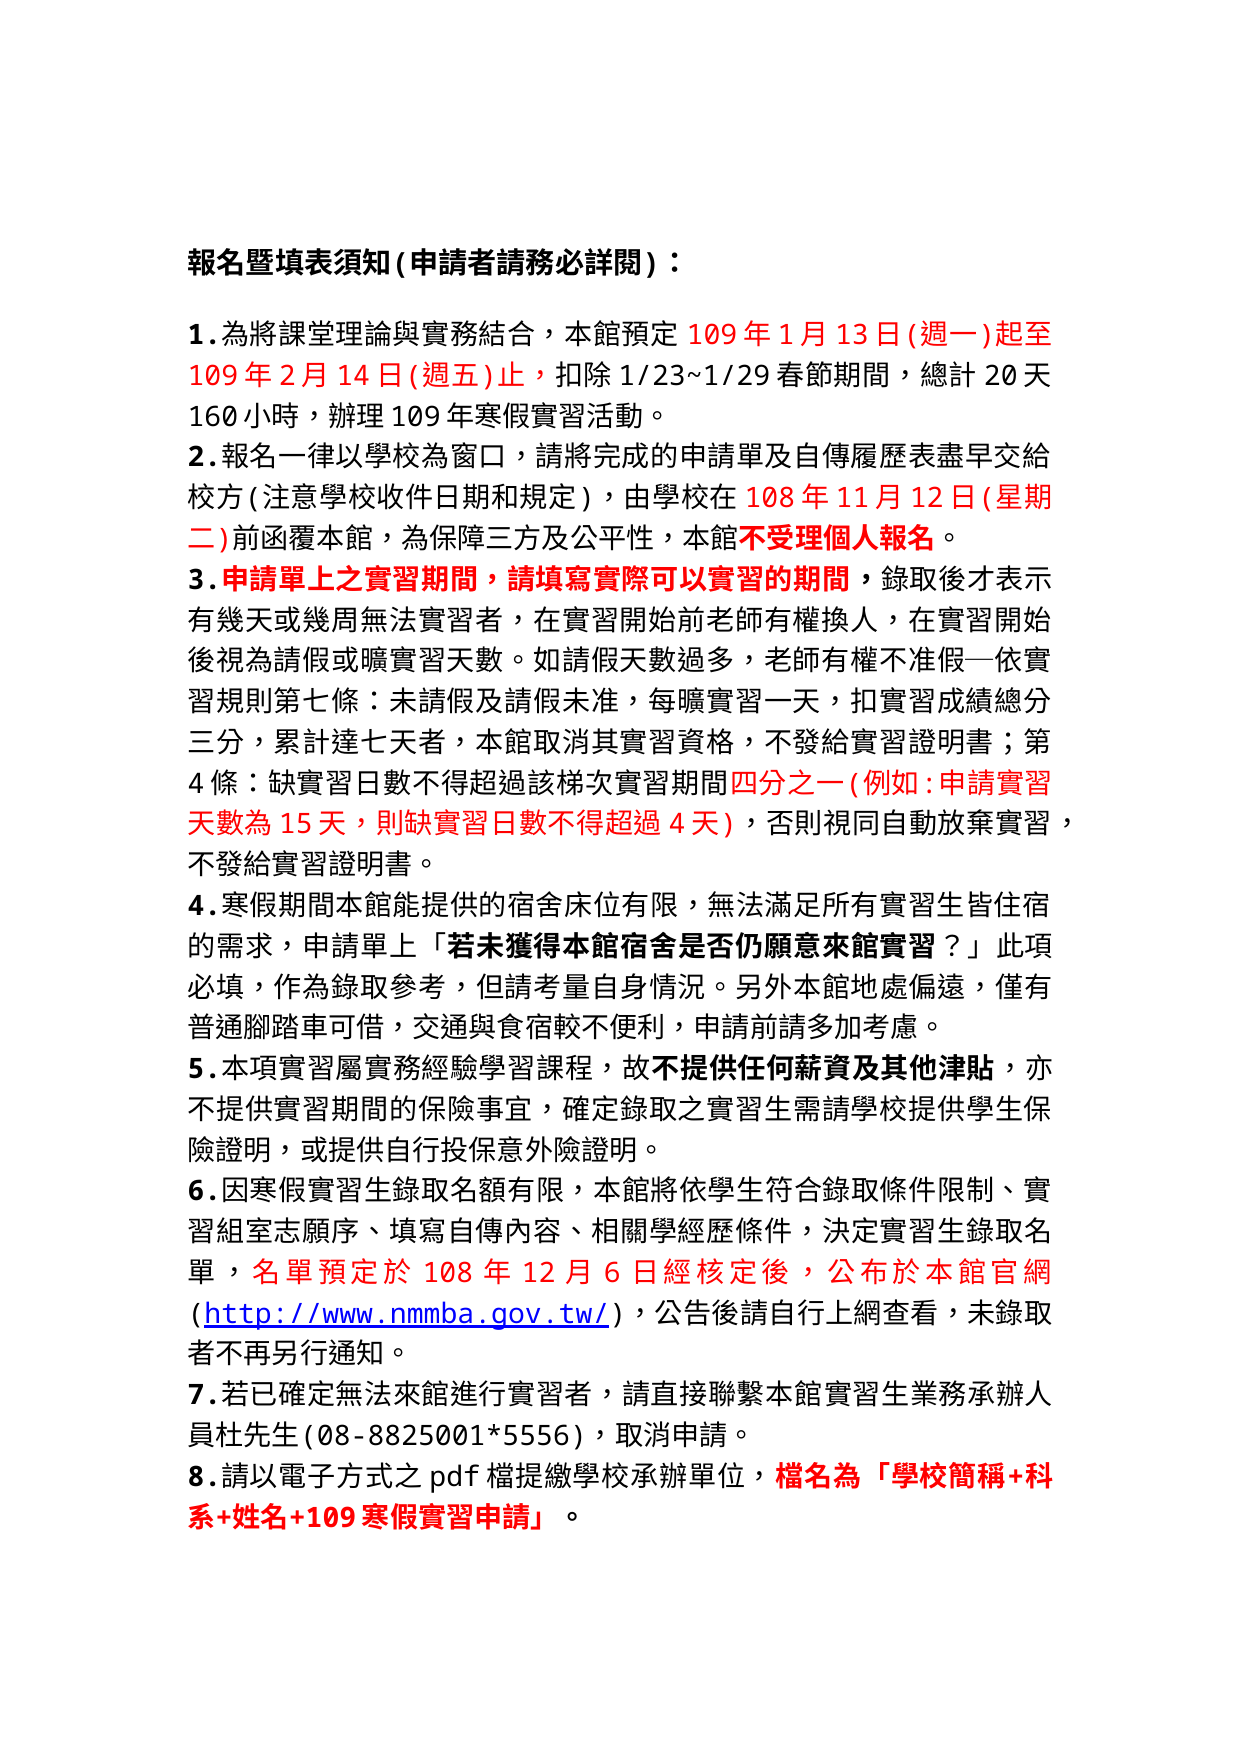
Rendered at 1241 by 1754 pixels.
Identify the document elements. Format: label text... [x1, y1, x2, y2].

list 寒假期間本館能提供的宿舍床位有限，無法滿足所有實習生皆住宿的需求，申請單上「若未獲得本館宿舍是否仍願意來館實習？」此項必填，作為錄取參考，但請考量自身情況。另外本館地處偏遠，僅有普通腳踏車可借，交通與食宿較不便利，申請前請多加考慮。 [187, 883, 1053, 1046]
list 申請單上之實習期間，請填寫實際可以實習的期間，錄取後才表示有幾天或幾周無法實習者，在實習開始前老師有權換人，在實習開始後視為請假或曠實習天數。如請假天數過多，老師有權不准假─依實習規則第七條：未請假及請假未准，每曠實習一天，扣實習成績總分三分，累計達七天者，本館取消其實習資格，不發給實習證明書；第4條：缺實習日數不得超過該梯次實習期間四分之一(例如:申請實習天數為15天，則缺實習日數不得超過4天)，否則視同自動放棄實習，不發給實習證明書。 [187, 557, 1053, 883]
text 報名暨填表須知(申請者請務必詳閱)： [187, 240, 1053, 282]
list 請以電子方式之pdf檔提繳學校承辦單位，檔名為「學校簡稱+科系+姓名+109寒假實習申請」。 [187, 1454, 1053, 1535]
list 本項實習屬實務經驗學習課程，故不提供任何薪資及其他津貼，亦不提供實習期間的保險事宜，確定錄取之實習生需請學校提供學生保險證明，或提供自行投保意外險證明。 [187, 1046, 1053, 1168]
list 報名一律以學校為窗口，請將完成的申請單及自傳履歷表盡早交給校方(注意學校收件日期和規定)，由學校在108年11月12日(星期二)前函覆本館，為保障三方及公平性，本館不受理個人報名。 [187, 434, 1053, 557]
list 若已確定無法來館進行實習者，請直接聯繫本館實習生業務承辦人員杜先生(08-8825001*5556)，取消申請。 [187, 1372, 1053, 1454]
list 因寒假實習生錄取名額有限，本館將依學生符合錄取條件限制、實習組室志願序、填寫自傳內容、相關學經歷條件，決定實習生錄取名單，名單預定於108年12月6日經核定後，公布於本館官網(http://www.nmmba.gov.tw/)，公告後請自行上網查看，未錄取者不再另行通知。 [187, 1168, 1053, 1372]
list 為將課堂理論與實務結合，本館預定109年1月13日(週一)起至109年2月14日(週五)止，扣除1/23~1/29春節期間，總計20天160小時，辦理109年寒假實習活動。 [187, 312, 1053, 434]
